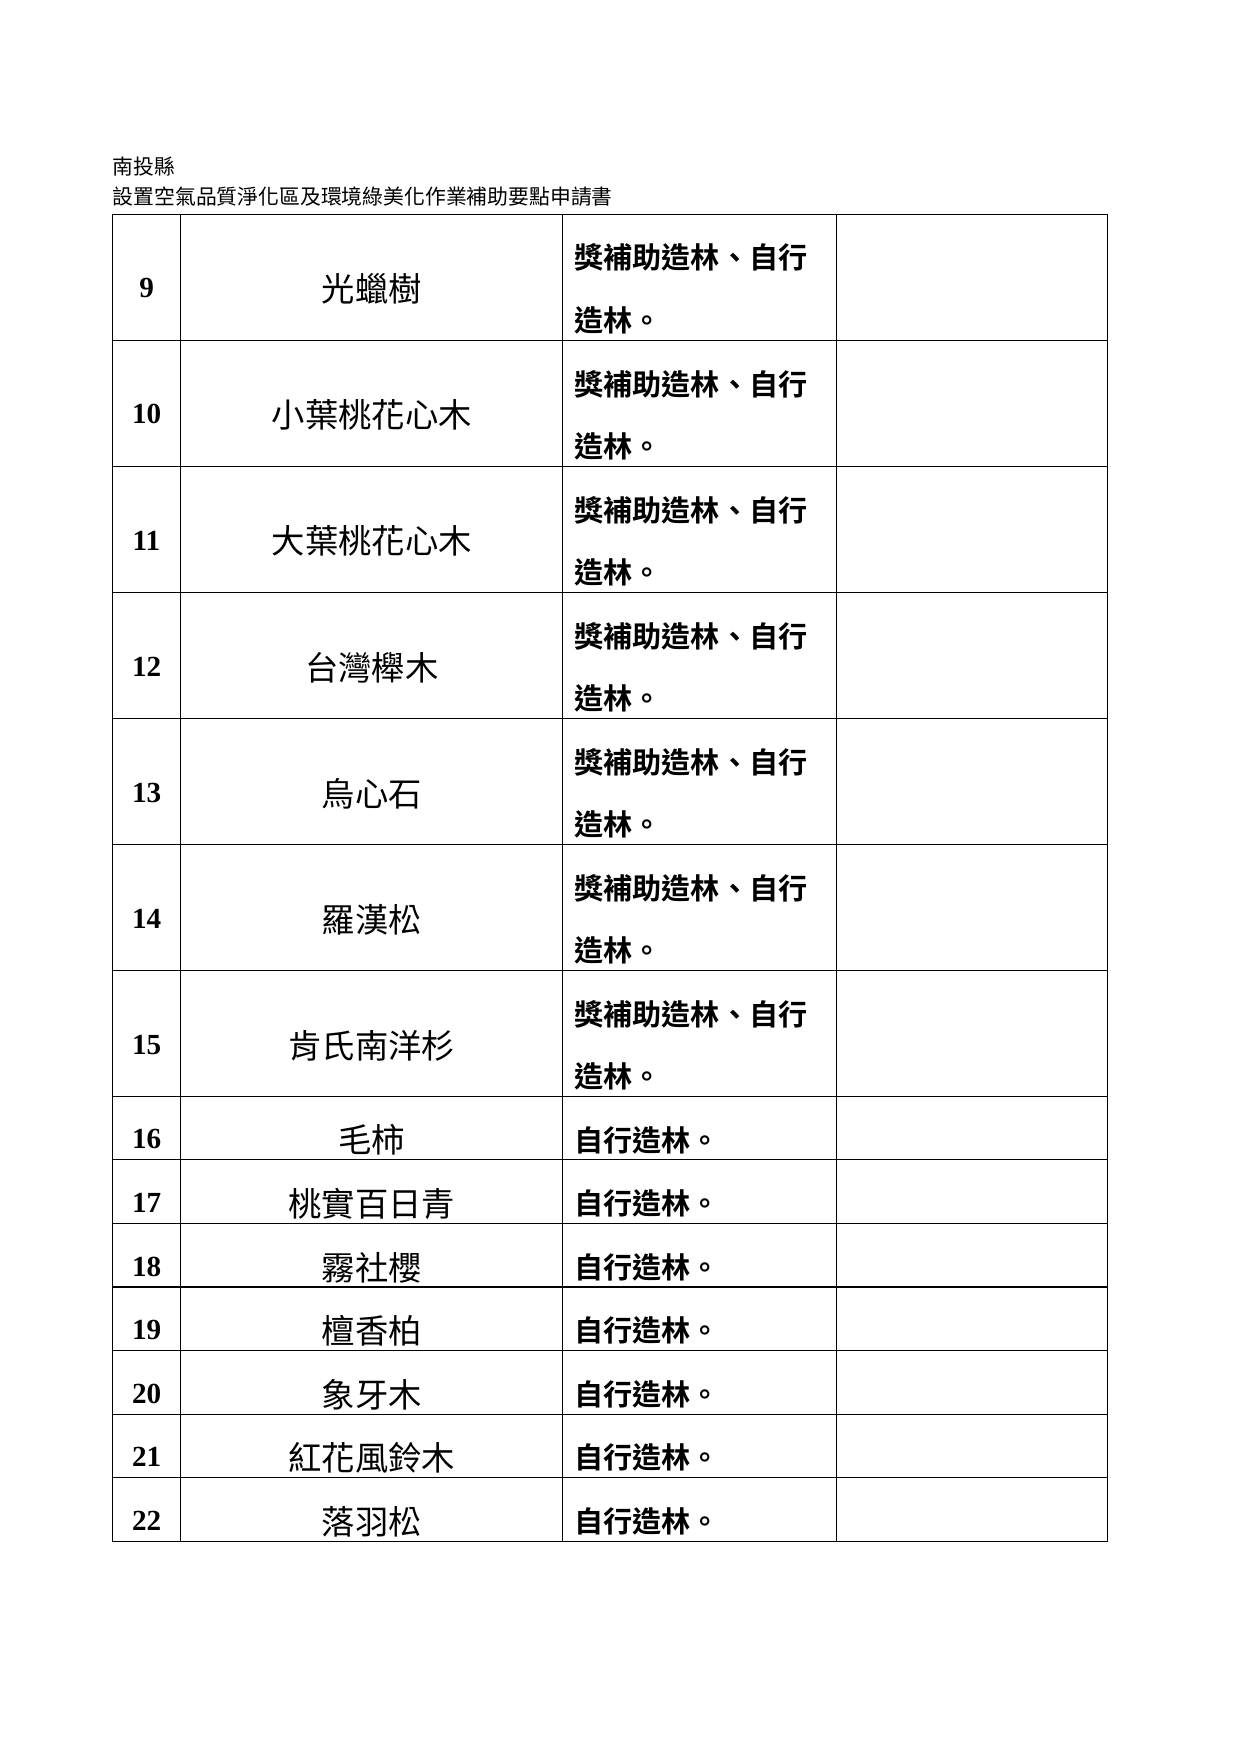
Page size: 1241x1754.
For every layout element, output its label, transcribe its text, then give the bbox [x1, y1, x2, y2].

table_cell [837, 1097, 1107, 1159]
table_cell 9 [113, 215, 180, 339]
table_cell [837, 593, 1107, 718]
table_cell [837, 215, 1107, 339]
table_cell [837, 971, 1107, 1096]
table_cell 自行造林。 [563, 1478, 836, 1541]
table_cell [837, 1351, 1107, 1413]
table_cell 13 [113, 719, 180, 844]
table_cell 大葉桃花心木 [181, 467, 562, 592]
table_cell [837, 1160, 1107, 1223]
table_cell 11 [113, 467, 180, 592]
table_cell [837, 845, 1107, 970]
table_cell 自行造林。 [563, 1224, 836, 1286]
table_cell 台灣櫸木 [181, 593, 562, 718]
table_cell [837, 1478, 1107, 1541]
table_cell 小葉桃花心木 [181, 341, 562, 466]
table_cell 20 [113, 1351, 180, 1413]
table_cell 自行造林。 [563, 1160, 836, 1223]
table_cell [837, 1224, 1107, 1286]
table_cell 獎補助造林、自行造林。 [563, 971, 836, 1096]
table_cell 毛柿 [181, 1097, 562, 1159]
table_cell [837, 719, 1107, 844]
table_cell 14 [113, 845, 180, 970]
table_cell 獎補助造林、自行造林。 [563, 719, 836, 844]
table_cell 霧社櫻 [181, 1224, 562, 1286]
table_cell 象牙木 [181, 1351, 562, 1413]
table_cell [837, 341, 1107, 466]
table_cell 烏心石 [181, 719, 562, 844]
table_cell 21 [113, 1415, 180, 1477]
table_cell [837, 467, 1107, 592]
table_cell 自行造林。 [563, 1097, 836, 1159]
table_cell 羅漢松 [181, 845, 562, 970]
table_cell 肯氏南洋杉 [181, 971, 562, 1096]
table_cell 獎補助造林、自行造林。 [563, 341, 836, 466]
table_cell 19 [113, 1288, 180, 1350]
table_cell 紅花風鈴木 [181, 1415, 562, 1477]
table_cell [837, 1288, 1107, 1350]
table_cell 自行造林。 [563, 1415, 836, 1477]
table_cell 18 [113, 1224, 180, 1286]
table_cell 自行造林。 [563, 1351, 836, 1413]
table_cell 獎補助造林、自行造林。 [563, 593, 836, 718]
table_cell 獎補助造林、自行造林。 [563, 215, 836, 339]
table_cell [837, 1415, 1107, 1477]
table_cell 10 [113, 341, 180, 466]
table_cell 光蠟樹 [181, 215, 562, 339]
table_cell 22 [113, 1478, 180, 1541]
table_cell 12 [113, 593, 180, 718]
table_cell 獎補助造林、自行造林。 [563, 845, 836, 970]
table_cell 獎補助造林、自行造林。 [563, 467, 836, 592]
table_cell 15 [113, 971, 180, 1096]
table_cell 檀香柏 [181, 1288, 562, 1350]
table_cell 17 [113, 1160, 180, 1223]
table_cell 16 [113, 1097, 180, 1159]
table_cell 自行造林。 [563, 1288, 836, 1350]
table_cell 落羽松 [181, 1478, 562, 1541]
table_cell 桃實百日青 [181, 1160, 562, 1223]
